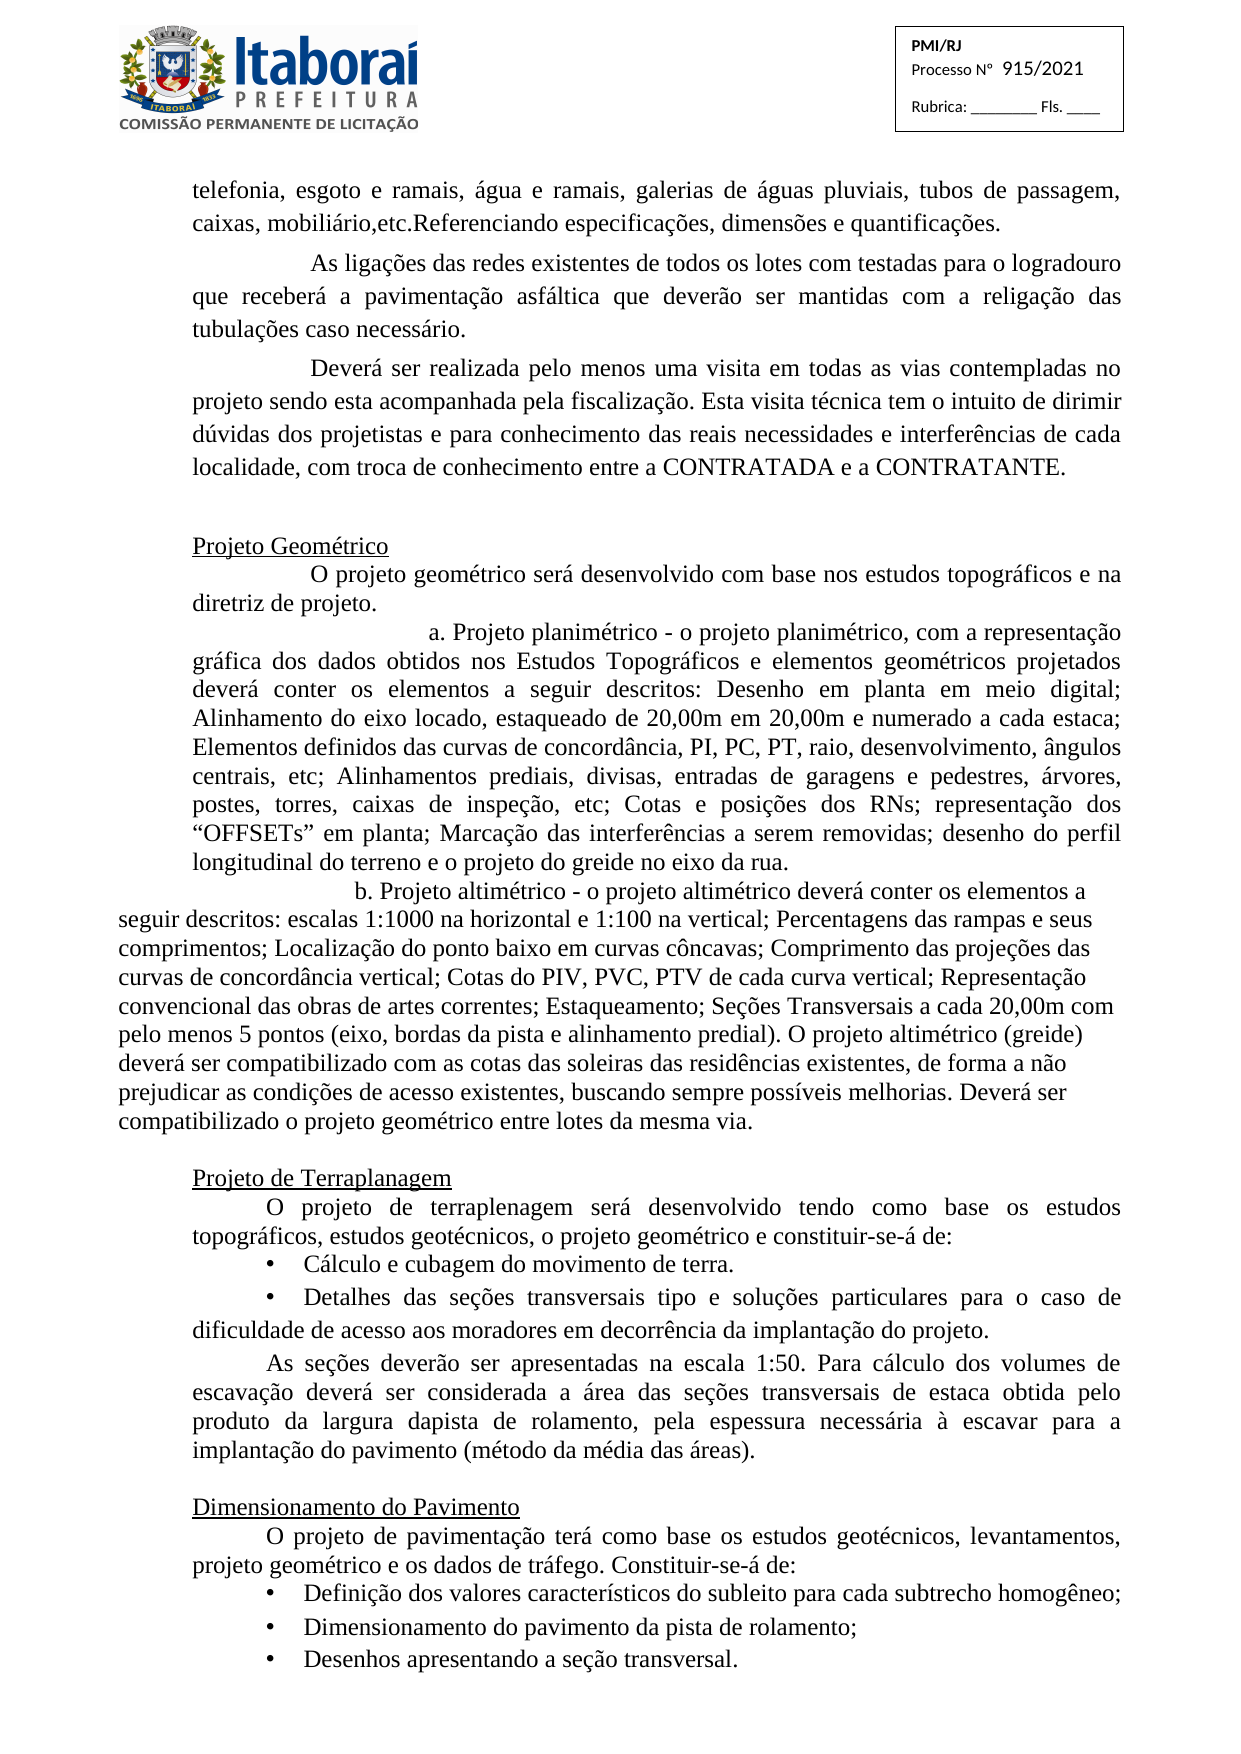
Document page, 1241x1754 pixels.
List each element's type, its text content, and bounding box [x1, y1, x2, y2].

text a. Projeto planimétrico - o projeto planimétrico, com a representação gráfica dos dados obtidos nos Estudos Topográficos e elementos geométricos projetados deverá conter os elementos a seguir descritos: Desenho em planta em meio digital; Alinhamento do eixo locado, estaqueado de 20,00m em 20,00m e numerado a cada estaca; Elementos definidos das curvas de concordância, PI, PC, PT, raio, desenvolvimento, ângulos centrais, etc; Alinhamentos prediais, divisas, entradas de garagens e pedestres, árvores, postes, torres, caixas de inspeção, etc; Cotas e posições dos RNs; representação dos “OFFSETs” em planta; Marcação das interferências a serem removidas; desenho do perfil longitudinal do terreno e o projeto do greide no eixo da rua. [192, 617, 1122, 876]
text b. Projeto altimétrico - o projeto altimétrico deverá conter os elementos a seguir descritos: escalas 1:1000 na horizontal e 1:100 na vertical; Percentagens das rampas e seus comprimentos; Localização do ponto baixo em curvas côncavas; Comprimento das projeções das curvas de concordância vertical; Cotas do PIV, PVC, PTV de cada curva vertical; Representação convencional das obras de artes correntes; Estaqueamento; Seções Transversais a cada 20,00m com pelo menos 5 pontos (eixo, bordas da pista e alinhamento predial). O projeto altimétrico (greide) deverá ser compatibilizado com as cotas das soleiras das residências existentes, de forma a não prejudicar as condições de acesso existentes, buscando sempre possíveis melhorias. Deverá ser compatibilizado o projeto geométrico entre lotes da mesma via. [118, 876, 1122, 1134]
text As ligações das redes existentes de todos os lotes com testadas para o logradouro que receberá a pavimentação asfáltica que deverão ser mantidas com a religação das tubulações caso necessário. [192, 248, 1122, 343]
text Dimensionamento do Pavimento [118, 1492, 1122, 1521]
text Deverá ser realizada pelo menos uma visita em todas as vias contempladas no projeto sendo esta acompanhada pela fiscalização. Esta visita técnica tem o intuito de dirimir dúvidas dos projetistas e para conhecimento das reais necessidades e interferências de cada localidade, com troca de conhecimento entre a CONTRATADA e a CONTRATANTE. [192, 353, 1122, 481]
text telefonia, esgoto e ramais, água e ramais, galerias de águas pluviais, tubos de passagem, caixas, mobiliário,etc.Referenciando especificações, dimensões e quantificações. [192, 176, 1122, 237]
picture [119, 25, 419, 133]
text As seções deverão ser apresentadas na escala 1:50. Para cálculo dos volumes de escavação deverá ser considerada a área das seções transversais de estaca obtida pelo produto da largura dapista de rolamento, pela espessura necessária à escavar para a implantação do pavimento (método da média das áreas). [192, 1348, 1122, 1463]
list Definição dos valores característicos do subleito para cada subtrecho homogêneo; [154, 1578, 1122, 1607]
text O projeto de pavimentação terá como base os estudos geotécnicos, levantamentos, projeto geométrico e os dados de tráfego. Constituir-se-á de: [192, 1521, 1122, 1578]
list Dimensionamento do pavimento da pista de rolamento; [154, 1612, 1122, 1640]
text O projeto de terraplenagem será desenvolvido tendo como base os estudos topográficos, estudos geotécnicos, o projeto geométrico e constituir-se-á de: [192, 1192, 1122, 1249]
list Cálculo e cubagem do movimento de terra. [154, 1249, 1122, 1278]
text Projeto de Terraplanagem [118, 1163, 1122, 1192]
list Detalhes das seções transversais tipo e soluções particulares para o caso de dificuldade de acesso aos moradores em decorrência da implantação do projeto. [154, 1282, 1122, 1344]
text O projeto geométrico será desenvolvido com base nos estudos topográficos e na diretriz de projeto. [192, 559, 1122, 617]
text Projeto Geométrico [192, 531, 1122, 559]
list Desenhos apresentando a seção transversal. [154, 1644, 1122, 1673]
